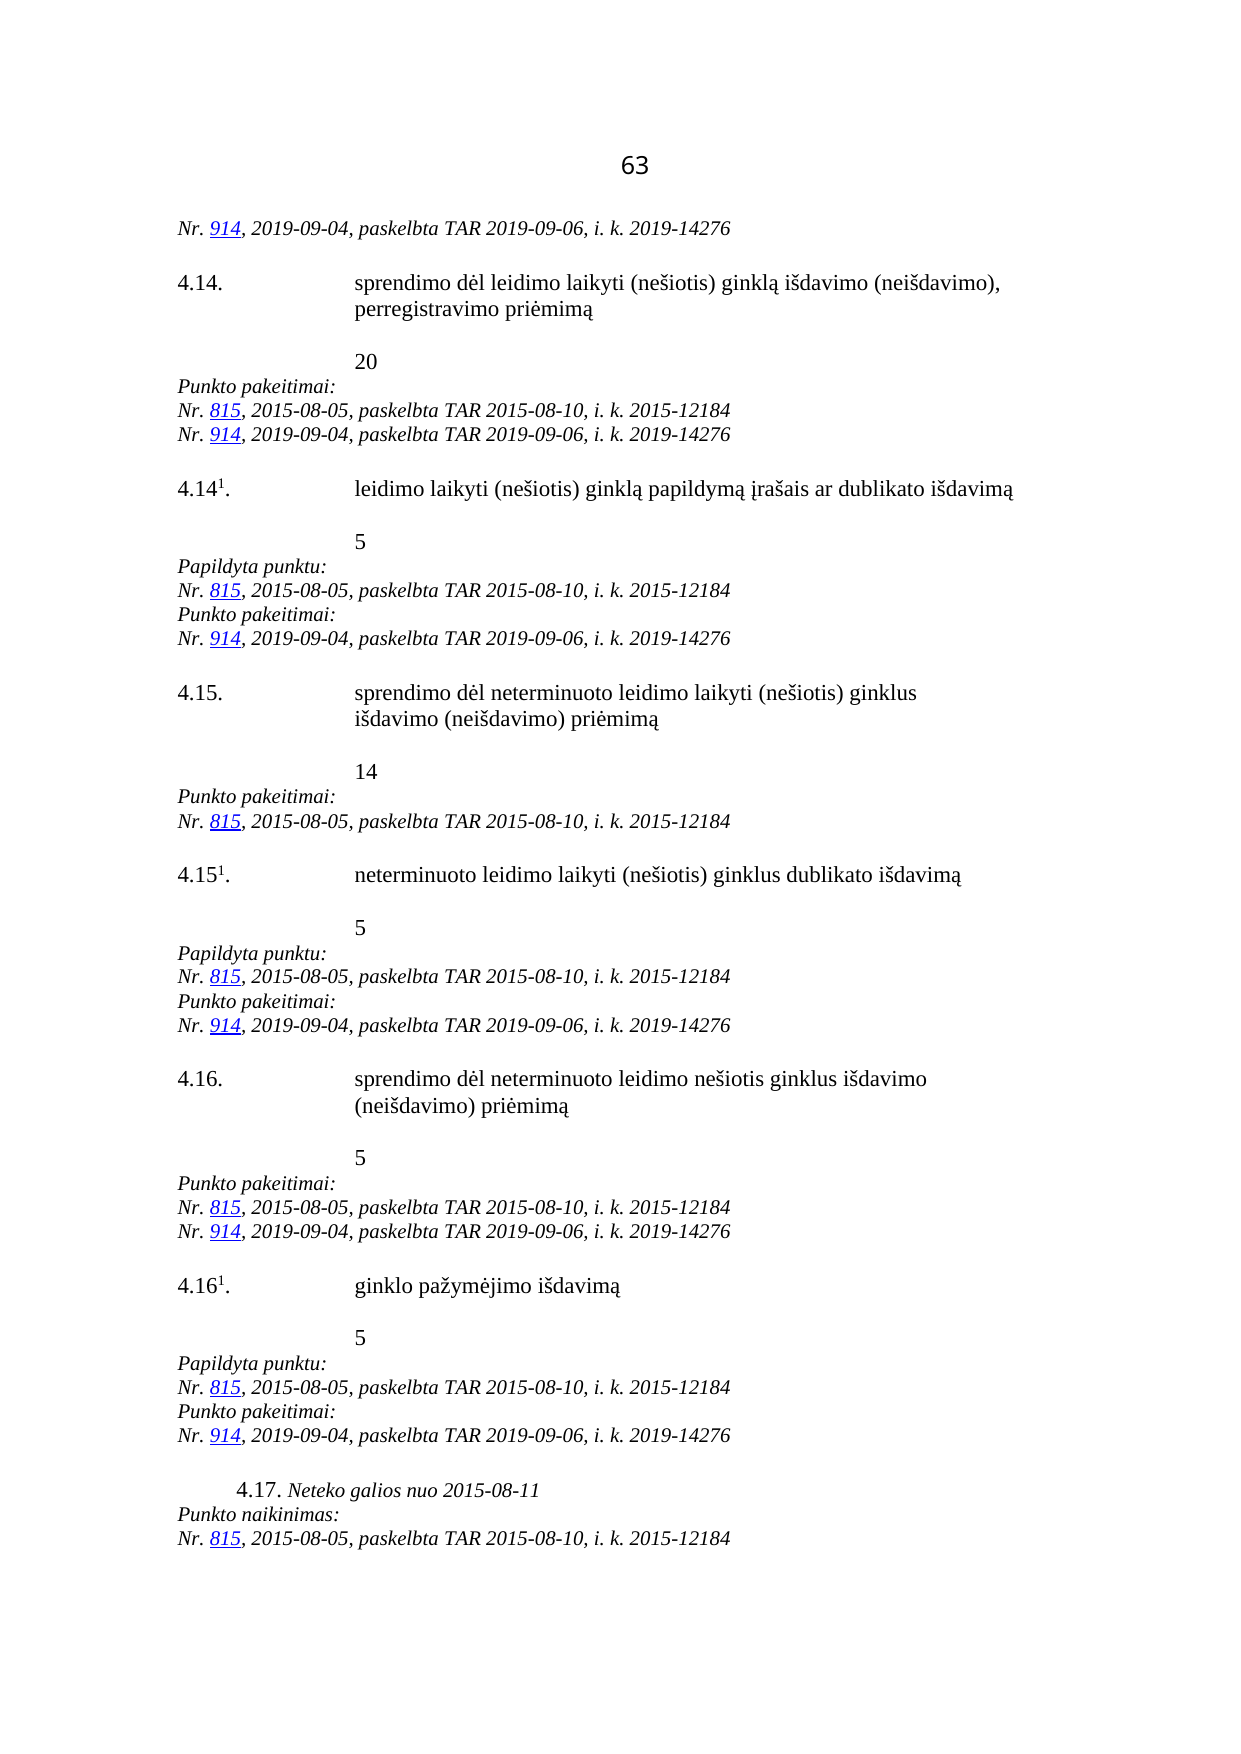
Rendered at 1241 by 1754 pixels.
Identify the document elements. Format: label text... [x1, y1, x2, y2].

text Punkto pakeitimai: [177, 374, 1093, 398]
text 4.151. neterminuoto leidimo laikyti (nešiotis) ginklus dublikato išdavimą 5 [177, 861, 1034, 940]
text Nr. 914, 2019-09-04, paskelbta TAR 2019-09-06, i. k. 2019-14276 [177, 216, 1093, 240]
text Nr. 914, 2019-09-04, paskelbta TAR 2019-09-06, i. k. 2019-14276 [177, 1423, 1093, 1447]
text Papildyta punktu: [177, 1351, 1093, 1375]
text Nr. 815, 2015-08-05, paskelbta TAR 2015-08-10, i. k. 2015-12184 [177, 964, 1093, 988]
text Papildyta punktu: [177, 554, 1093, 578]
text Nr. 815, 2015-08-05, paskelbta TAR 2015-08-10, i. k. 2015-12184 [177, 1375, 1093, 1399]
text Nr. 815, 2015-08-05, paskelbta TAR 2015-08-10, i. k. 2015-12184 [177, 808, 1093, 833]
text Nr. 815, 2015-08-05, paskelbta TAR 2015-08-10, i. k. 2015-12184 [177, 578, 1093, 602]
text 4.161. ginklo pažymėjimo išdavimą 5 [177, 1272, 1034, 1351]
text Punkto naikinimas: [177, 1502, 1093, 1526]
text 4.141. leidimo laikyti (nešiotis) ginklą papildymą įrašais ar dublikato išdavimą 5 [177, 475, 1034, 554]
text Nr. 914, 2019-09-04, paskelbta TAR 2019-09-06, i. k. 2019-14276 [177, 626, 1093, 650]
text Papildyta punktu: [177, 940, 1093, 964]
text Nr. 815, 2015-08-05, paskelbta TAR 2015-08-10, i. k. 2015-12184 [177, 1195, 1093, 1219]
text Nr. 914, 2019-09-04, paskelbta TAR 2019-09-06, i. k. 2019-14276 [177, 422, 1093, 446]
text 4.17. Neteko galios nuo 2015-08-11 [177, 1476, 1093, 1502]
text Punkto pakeitimai: [177, 1399, 1093, 1423]
text Nr. 914, 2019-09-04, paskelbta TAR 2019-09-06, i. k. 2019-14276 [177, 1219, 1093, 1243]
text Punkto pakeitimai: [177, 988, 1093, 1013]
text 4.16. sprendimo dėl neterminuoto leidimo nešiotis ginklus išdavimo (neišdavimo) priėmimą 5 [177, 1065, 1034, 1171]
text Punkto pakeitimai: [177, 784, 1093, 808]
text Punkto pakeitimai: [177, 1171, 1093, 1195]
text 4.15. sprendimo dėl neterminuoto leidimo laikyti (nešiotis) ginklus [177, 679, 945, 705]
text Nr. 914, 2019-09-04, paskelbta TAR 2019-09-06, i. k. 2019-14276 [177, 1013, 1093, 1037]
text 4.14. sprendimo dėl leidimo laikyti (nešiotis) ginklą išdavimo (neišdavimo), perregistravimo priėmimą 20 [177, 269, 1034, 374]
text išdavimo (neišdavimo) priėmimą 14 [354, 705, 945, 784]
text Nr. 815, 2015-08-05, paskelbta TAR 2015-08-10, i. k. 2015-12184 [177, 398, 1093, 422]
text Punkto pakeitimai: [177, 602, 1093, 626]
text Nr. 815, 2015-08-05, paskelbta TAR 2015-08-10, i. k. 2015-12184 [177, 1526, 1093, 1550]
